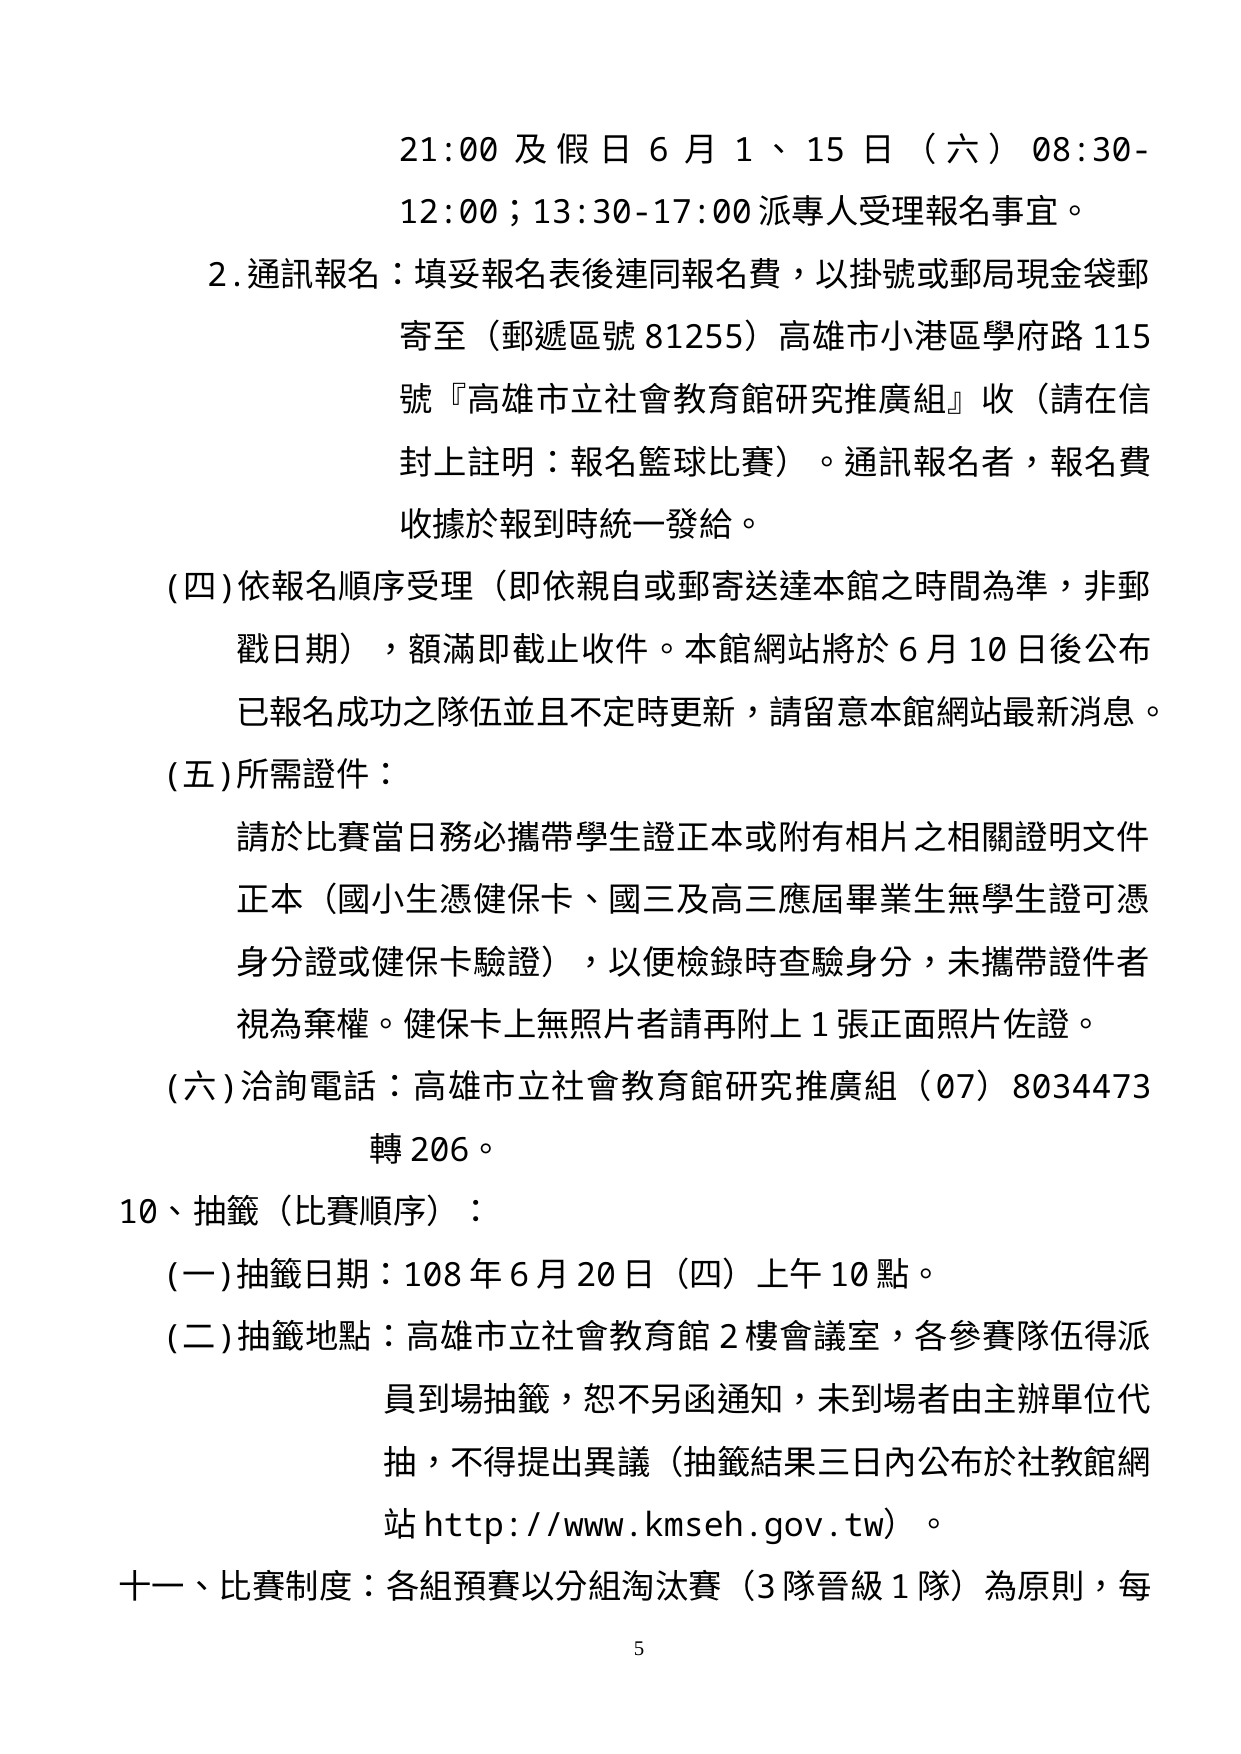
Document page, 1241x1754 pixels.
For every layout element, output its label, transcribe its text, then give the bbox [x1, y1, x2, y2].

text 2.通訊報名：填妥報名表後連同報名費，以掛號或郵局現金袋郵寄至（郵遞區號81255）高雄市小港區學府路115號『高雄市立社會教育館研究推廣組』收（請在信封上註明：報名籃球比賽）。通訊報名者，報名費收據於報到時統一發給。 [207, 230, 1152, 543]
text (五)所需證件： [162, 730, 1152, 793]
text (一)抽籤日期：108年6月20日（四）上午10點。 [118, 1230, 1152, 1293]
list 抽籤（比賽順序）： [118, 1168, 1152, 1230]
text 請於比賽當日務必攜帶學生證正本或附有相片之相關證明文件正本（國小生憑健保卡、國三及高三應屆畢業生無學生證可憑身分證或健保卡驗證），以便檢錄時查驗身分，未攜帶證件者視為棄權。健保卡上無照片者請再附上1張正面照片佐證。 [236, 793, 1152, 1043]
text 十一、比賽制度：各組預賽以分組淘汰賽（3隊晉級1隊）為原則，每 [118, 1543, 1152, 1605]
text (六)洽詢電話：高雄市立社會教育館研究推廣組（07）8034473轉206。 [162, 1043, 1152, 1168]
text (二)抽籤地點：高雄市立社會教育館2樓會議室，各參賽隊伍得派員到場抽籤，恕不另函通知，未到場者由主辦單位代抽，不得提出異議（抽籤結果三日內公布於社教館網站http://www.kmseh.gov.tw）。 [162, 1293, 1152, 1543]
text (四)依報名順序受理（即依親自或郵寄送達本館之時間為準，非郵戳日期），額滿即截止收件。本館網站將於6月10日後公布已報名成功之隊伍並且不定時更新，請留意本館網站最新消息。 [162, 543, 1152, 730]
text 21:00及假日6月1、15日（六）08:30-12:00；13:30-17:00派專人受理報名事宜。 [206, 105, 1152, 230]
